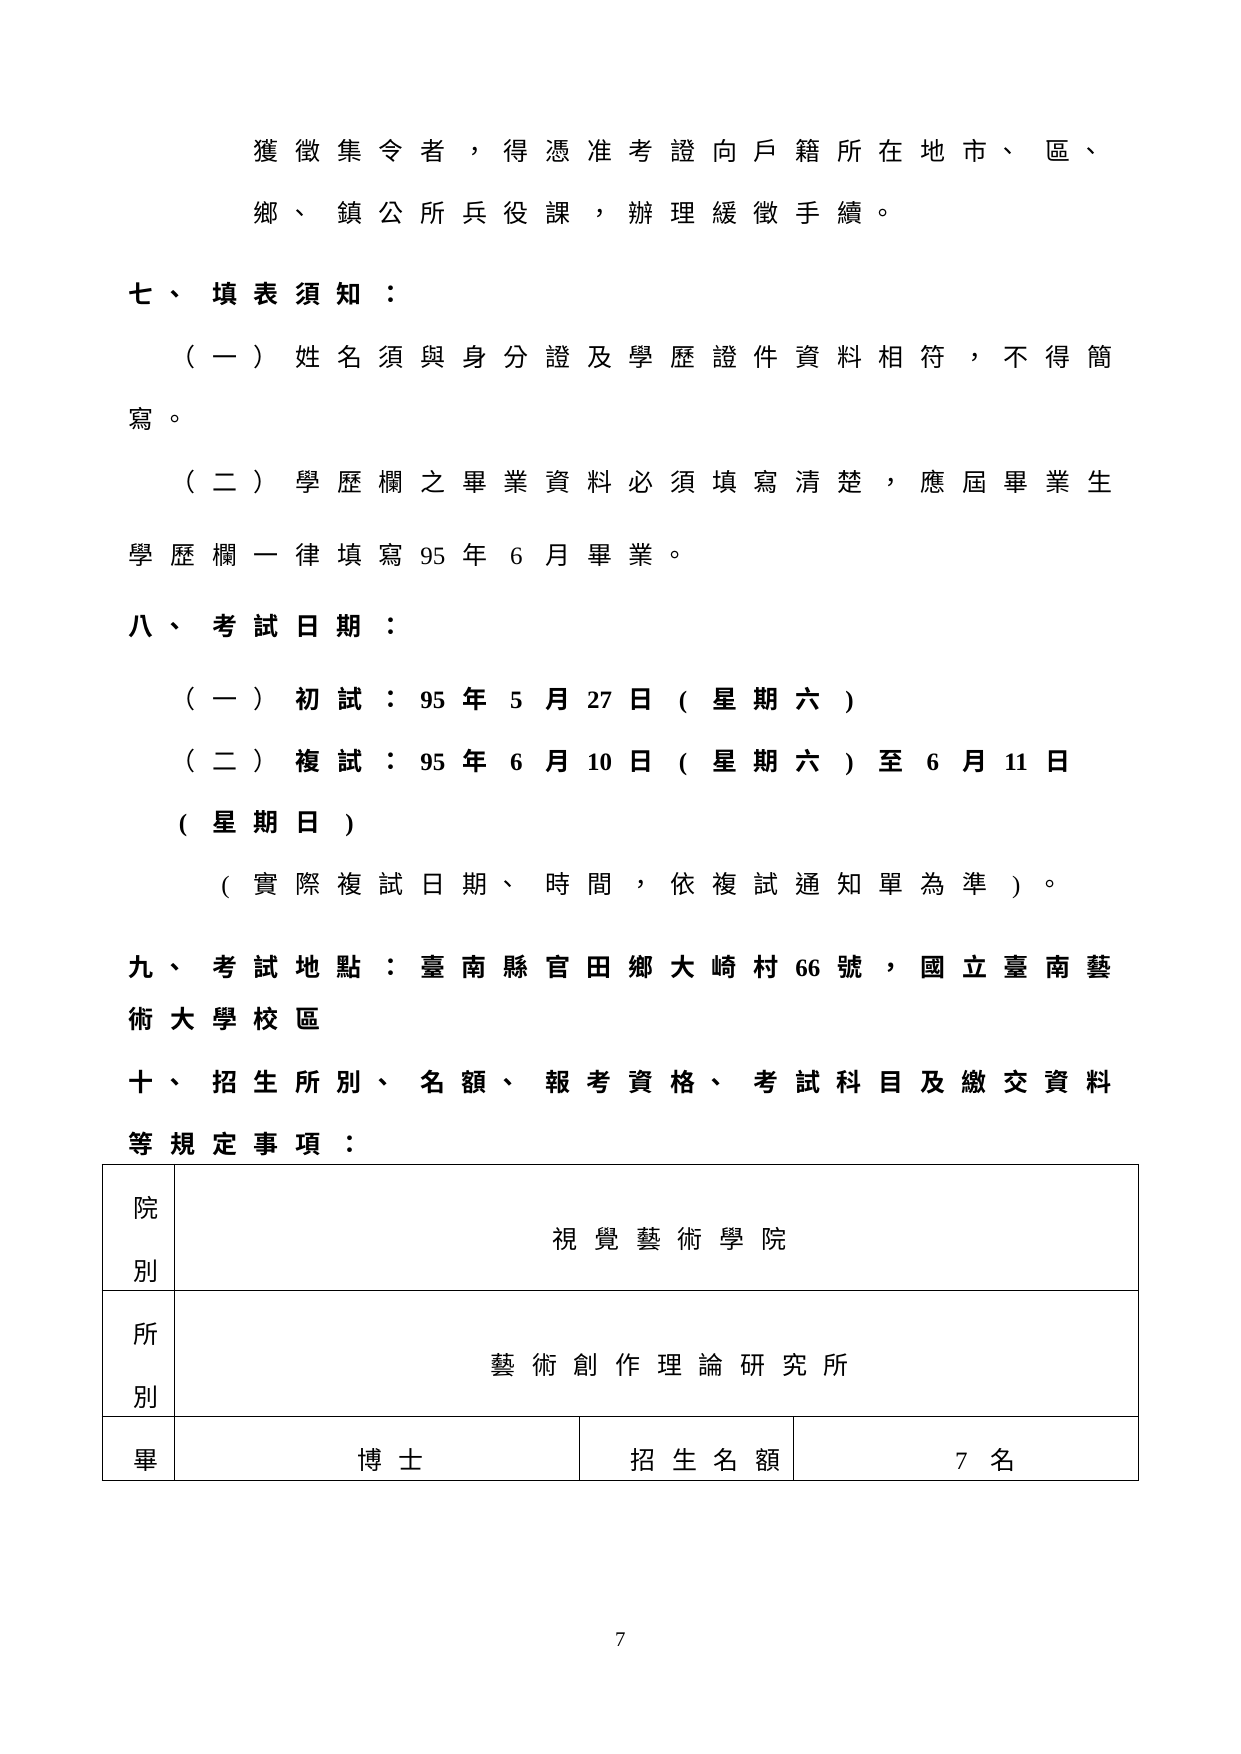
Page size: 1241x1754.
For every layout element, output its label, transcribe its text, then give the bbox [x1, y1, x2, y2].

table_cell 招生名額 [580, 1417, 793, 1479]
text （二）學歷欄之畢業資料必須填寫清楚，應屆畢業生學歷欄一律填寫95年6月畢業。 [120, 439, 1120, 564]
text （一）姓名須與身分證及學歷證件資料相符，不得簡寫。 [120, 314, 1120, 439]
table_cell 所別 [103, 1291, 174, 1416]
text 九、考試地點：臺南縣官田鄉大崎村66號，國立臺南藝術大學校區 [120, 914, 1120, 1039]
text 八、考試日期： [120, 583, 1120, 645]
table_header 視覺藝術學院 [175, 1165, 1138, 1290]
table_header 院別 [103, 1165, 174, 1290]
table_cell 7名 [794, 1417, 1138, 1479]
text 十、招生所別、名額、報考資格、考試科目及繳交資料等規定事項： [120, 1039, 1120, 1164]
text （二）複試：95年6月10日(星期六)至6月11日(星期日) (實際複試日期、時間，依複試通知單為準)。 [133, 708, 1120, 895]
table_cell 畢 [103, 1417, 174, 1479]
text 七、填表須知： [120, 251, 1120, 314]
text （一）初試：95年5月27日(星期六) [120, 645, 1120, 708]
table_cell 博士 [175, 1417, 579, 1479]
table_cell 藝術創作理論研究所 [175, 1291, 1138, 1416]
text 獲徵集令者，得憑准考證向戶籍所在地市、區、鄉、鎮公所兵役課，辦理緩徵手續。 [142, 108, 1120, 233]
